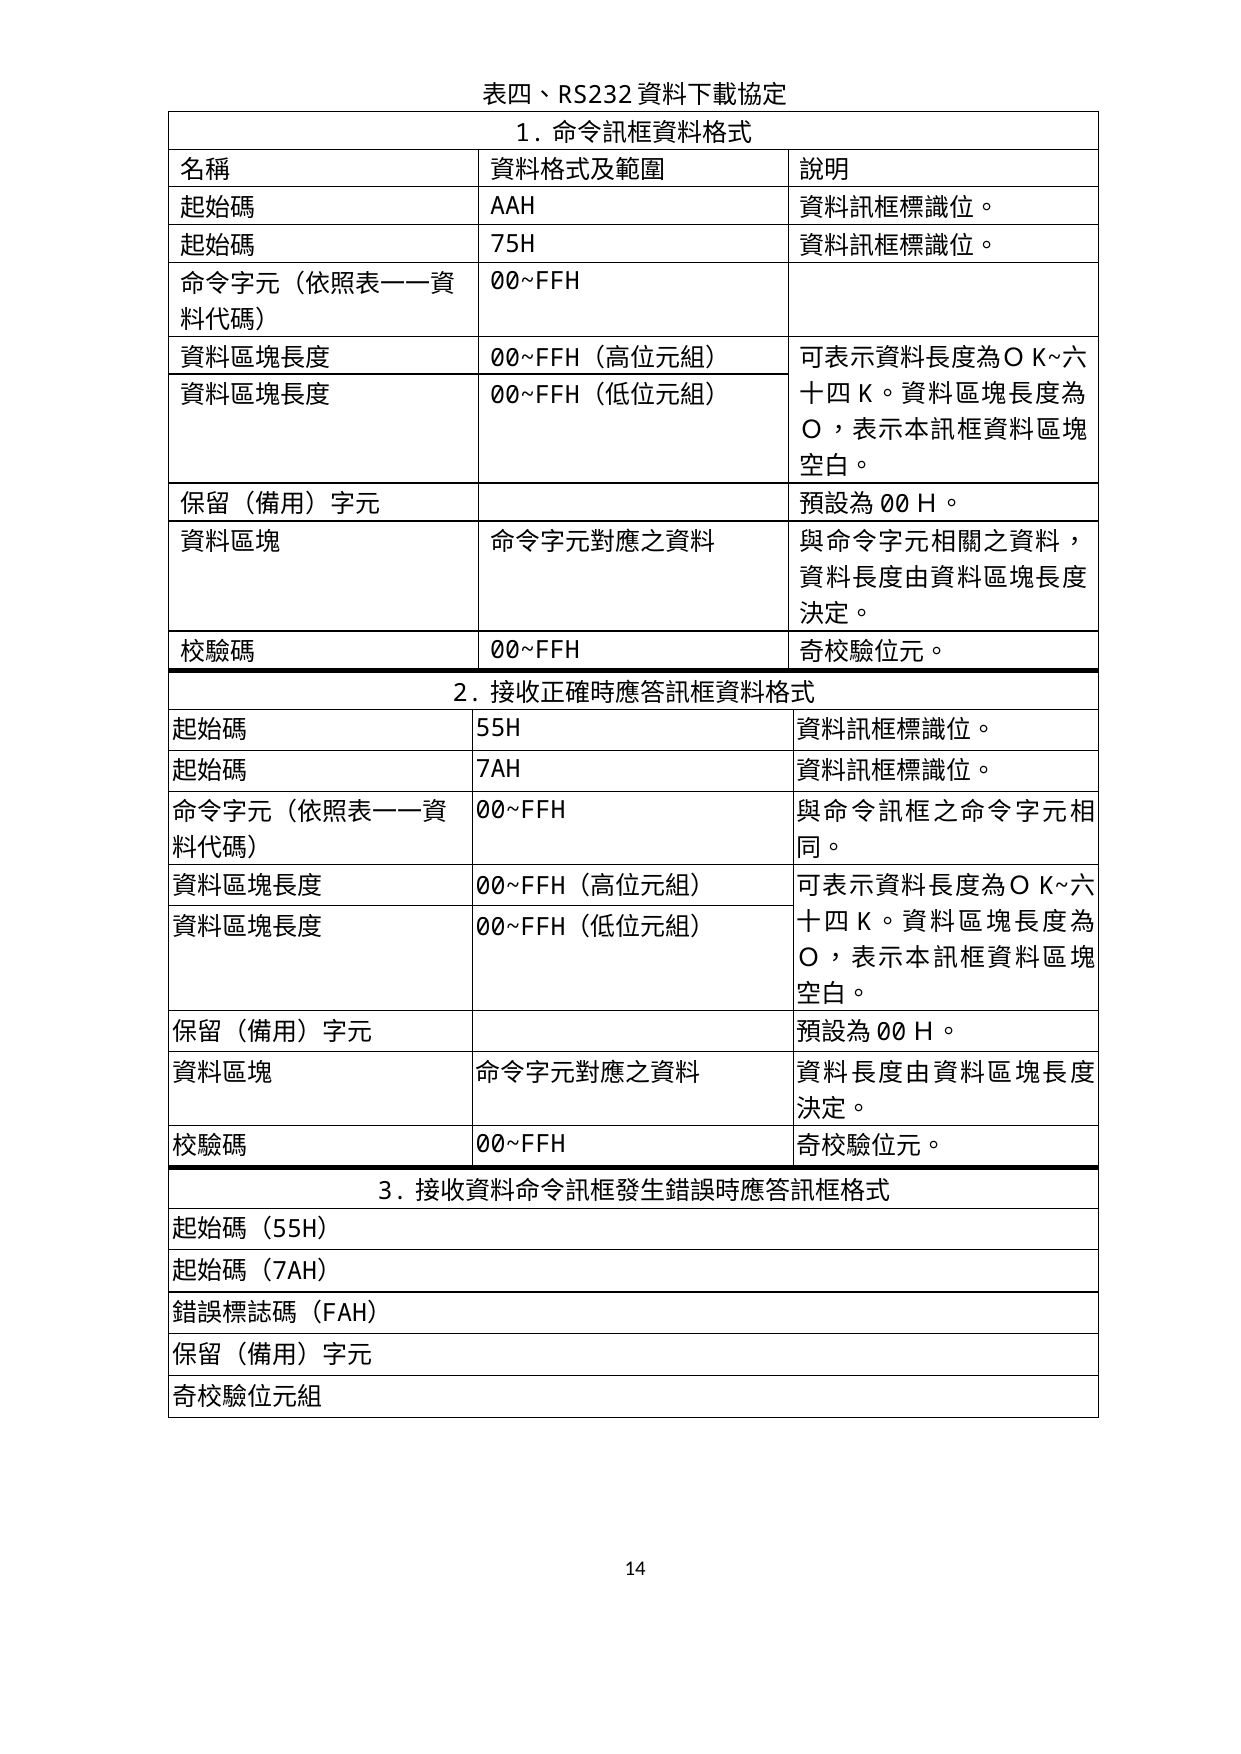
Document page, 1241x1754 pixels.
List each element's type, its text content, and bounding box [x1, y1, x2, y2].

table_cell 接收資料命令訊框發生錯誤時應答訊框格式 [169, 1170, 1098, 1207]
table_cell 起始碼（55H） [169, 1209, 1098, 1249]
table_cell 資料訊框標識位。 [794, 710, 1098, 750]
table_cell 校驗碼 [169, 632, 478, 668]
table_cell 接收正確時應答訊框資料格式 [169, 673, 1098, 709]
table_cell 預設為00Ｈ。 [794, 1011, 1098, 1051]
table_cell [479, 484, 788, 520]
table_cell 起始碼（7AH） [169, 1250, 1098, 1291]
text 表四、RS232資料下載協定 [177, 75, 1092, 111]
table_header 命令訊框資料格式 [169, 112, 1098, 148]
table_cell 資料區塊長度 [169, 906, 472, 1010]
table_cell 命令字元（依照表一一資料代碼） [169, 792, 472, 864]
table_cell 保留（備用）字元 [169, 484, 478, 520]
table_cell 起始碼 [169, 751, 472, 791]
table_cell 奇校驗位元。 [789, 632, 1098, 668]
table_cell 奇校驗位元組 [169, 1376, 1098, 1417]
table_cell 資料區塊長度 [169, 337, 478, 373]
table_cell 保留（備用）字元 [169, 1334, 1098, 1375]
table_cell 可表示資料長度為ＯK~六十四K。資料區塊長度為Ｏ，表示本訊框資料區塊空白。 [794, 865, 1098, 1010]
table_cell 資料訊框標識位。 [789, 225, 1098, 261]
table_cell 75H [479, 225, 788, 261]
table_cell 55H [473, 710, 793, 750]
table_cell 可表示資料長度為ＯK~六十四K。資料區塊長度為Ｏ，表示本訊框資料區塊空白。 [789, 337, 1098, 482]
table_cell 00~FFH [479, 632, 788, 668]
table_cell 奇校驗位元。 [794, 1126, 1098, 1165]
table_cell 起始碼 [169, 710, 472, 750]
table_cell 資料區塊長度 [169, 865, 472, 905]
table_cell [473, 1011, 793, 1051]
table_cell 與命令字元相關之資料，資料長度由資料區塊長度決定。 [789, 522, 1098, 630]
table_cell 命令字元對應之資料 [479, 522, 788, 630]
table_cell 說明 [789, 150, 1098, 186]
table_cell 00~FFH [473, 792, 793, 864]
table_cell 資料訊框標識位。 [789, 187, 1098, 224]
table_cell 00~FFH（高位元組） [479, 337, 788, 373]
table_cell 命令字元對應之資料 [473, 1052, 793, 1124]
table_cell 資料長度由資料區塊長度決定。 [794, 1052, 1098, 1124]
table_cell 資料區塊長度 [169, 375, 478, 482]
table_cell 名稱 [169, 150, 478, 186]
table_cell 錯誤標誌碼（FAH） [169, 1293, 1098, 1333]
table_cell [789, 263, 1098, 336]
table_cell 起始碼 [169, 187, 478, 224]
table_cell 校驗碼 [169, 1126, 472, 1165]
table_cell 保留（備用）字元 [169, 1011, 472, 1051]
table_cell 00~FFH [473, 1126, 793, 1165]
table_cell 7AH [473, 751, 793, 791]
table_cell 資料訊框標識位。 [794, 751, 1098, 791]
table_cell 00~FFH（低位元組） [473, 906, 793, 1010]
table_cell 00~FFH [479, 263, 788, 336]
table_cell 預設為00Ｈ。 [789, 484, 1098, 520]
table_cell 資料區塊 [169, 522, 478, 630]
table_cell 與命令訊框之命令字元相同。 [794, 792, 1098, 864]
table_cell 00~FFH（低位元組） [479, 375, 788, 482]
table_cell 00~FFH（高位元組） [473, 865, 793, 905]
table_cell 資料格式及範圍 [479, 150, 788, 186]
table_cell AAH [479, 187, 788, 224]
table_cell 資料區塊 [169, 1052, 472, 1124]
table_cell 起始碼 [169, 225, 478, 261]
table_cell 命令字元（依照表一一資料代碼） [169, 263, 478, 336]
